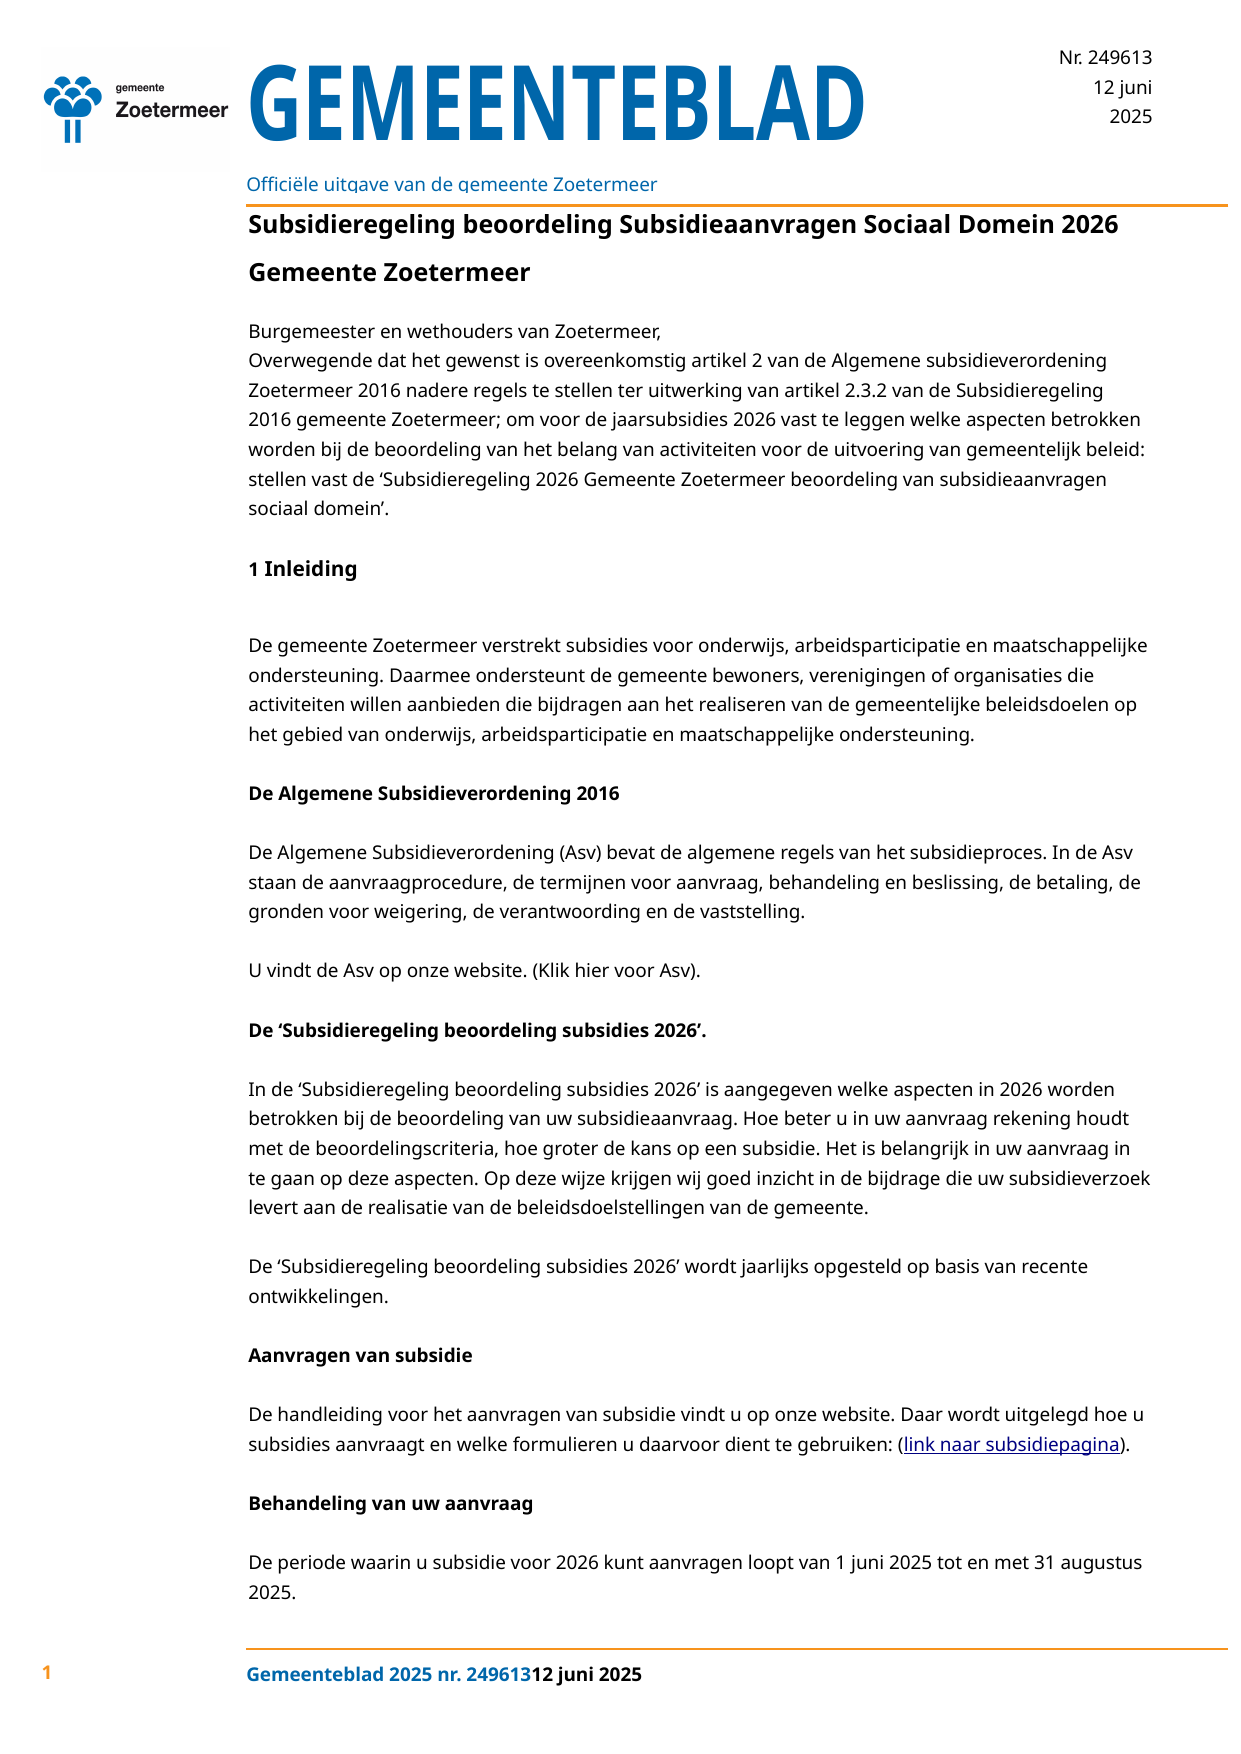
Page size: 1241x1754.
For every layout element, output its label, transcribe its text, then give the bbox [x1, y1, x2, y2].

text De ‘Subsidieregeling beoordeling subsidies 2026’. [248, 1017, 1152, 1043]
text De ‘Subsidieregeling beoordeling subsidies 2026’ wordt jaarlijks opgesteld op basis van recente ontwikkelingen. [248, 1253, 1152, 1309]
text De periode waarin u subsidie voor 2026 kunt aanvragen loopt van 1 juni 2025 tot en met 31 augustus 2025. [248, 1549, 1152, 1605]
picture [41, 47, 231, 172]
text De Algemene Subsidieverordening 2016 [248, 780, 1152, 806]
text 1 Inleiding [248, 554, 1152, 583]
text Subsidieregeling beoordeling Subsidieaanvragen Sociaal Domein 2026 Gemeente Zoetermeer [248, 207, 1152, 288]
text De handleiding voor het aanvragen van subsidie vindt u op onze website. Daar wordt uitgelegd hoe u subsidies aanvraagt en welke formulieren u daarvoor dient te gebruiken: (link naar subsidiepagina). [248, 1401, 1152, 1457]
text De Algemene Subsidieverordening (Asv) bevat de algemene regels van het subsidieproces. In de Asv staan de aanvraagprocedure, de termijnen voor aanvraag, behandeling en beslissing, de betaling, de gronden voor weigering, de verantwoording en de vaststelling. [248, 839, 1152, 924]
text In de ‘Subsidieregeling beoordeling subsidies 2026’ is aangegeven welke aspecten in 2026 worden betrokken bij de beoordeling van uw subsidieaanvraag. Hoe beter u in uw aanvraag rekening houdt met de beoordelingscriteria, hoe groter de kans op een subsidie. Het is belangrijk in uw aanvraag in te gaan op deze aspecten. Op deze wijze krijgen wij goed inzicht in de bijdrage die uw subsidieverzoek levert aan de realisatie van de beleidsdoelstellingen van de gemeente. [248, 1076, 1152, 1220]
text Aanvragen van subsidie [248, 1342, 1152, 1368]
text Behandeling van uw aanvraag [248, 1490, 1152, 1516]
text De gemeente Zoetermeer verstrekt subsidies voor onderwijs, arbeidsparticipatie en maatschappelijke ondersteuning. Daarmee ondersteunt de gemeente bewoners, verenigingen of organisaties die activiteiten willen aanbieden die bijdragen aan het realiseren van de gemeentelijke beleidsdoelen op het gebied van onderwijs, arbeidsparticipatie en maatschappelijke ondersteuning. [248, 632, 1152, 747]
text U vindt de Asv op onze website. (Klik hier voor Asv). [248, 958, 1152, 983]
text Burgemeester en wethouders van Zoetermeer, [248, 318, 1152, 344]
text Overwegende dat het gewenst is overeenkomstig artikel 2 van de Algemene subsidieverordening Zoetermeer 2016 nadere regels te stellen ter uitwerking van artikel 2.3.2 van de Subsidieregeling 2016 gemeente Zoetermeer; om voor de jaarsubsidies 2026 vast te leggen welke aspecten betrokken worden bij de beoordeling van het belang van activiteiten voor de uitvoering van gemeentelijk beleid: stellen vast de ‘Subsidieregeling 2026 Gemeente Zoetermeer beoordeling van subsidieaanvragen sociaal domein’. [248, 347, 1152, 521]
